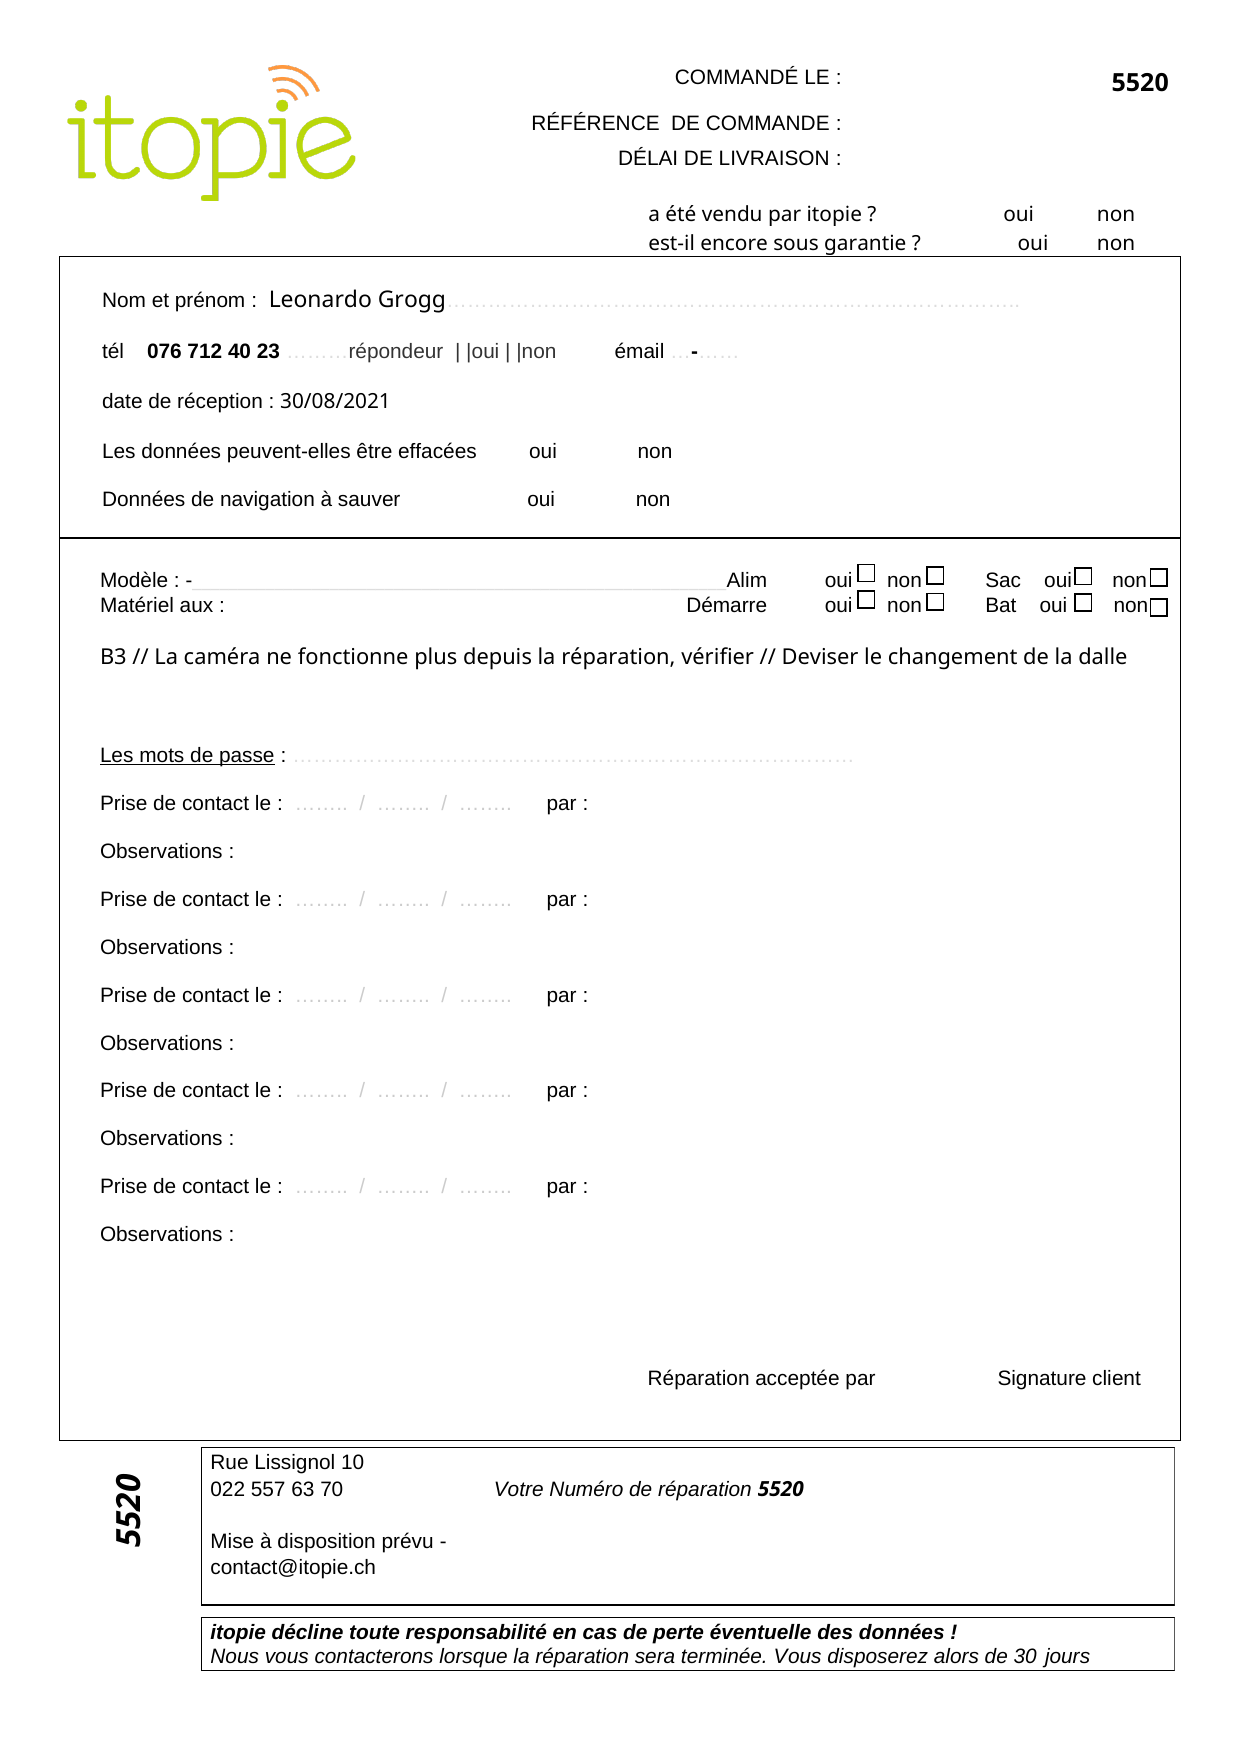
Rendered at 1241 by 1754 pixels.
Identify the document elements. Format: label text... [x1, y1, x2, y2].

text Modèle : - Alim oui non Sac oui non [879, 562, 925, 590]
table_cell [847, 140, 1180, 175]
text Observations : [60, 1123, 1180, 1150]
table_header 5520 [847, 59, 1180, 104]
table_header 5520 [59, 1441, 195, 1677]
text Nom et prénom : Leonardo Grogg……………………………………………………………………….. [60, 280, 1180, 314]
text tél 076 712 40 23 ………répondeur | |oui | |non émail …-…… [60, 335, 1180, 362]
text Observations : [60, 1027, 1180, 1054]
table_cell [847, 105, 1180, 140]
table_header Rue Lissignol 10 022 557 63 70 Votre Numéro de réparation 5520 Mise à disposition prévu - contact@itopie.ch [195, 1441, 1180, 1611]
text Prise de contact le : …….. / …….. / …….. par : [60, 883, 1180, 911]
text Prise de contact le : …….. / …….. / …….. par : [60, 1171, 1180, 1198]
text Observations : [60, 1219, 1180, 1246]
text date de réception : 30/08/2021 [60, 383, 1180, 415]
text B3 // La caméra ne fonctionne plus depuis la réparation, vérifier // Deviser le changement de la dalle [60, 638, 1180, 671]
text Les données peuvent-elles être effacées oui non [60, 436, 1180, 463]
text Matériel aux : Démarre oui non Bat oui non [60, 590, 1180, 617]
text Réparation acceptée par Signature client [60, 1363, 1180, 1390]
text Prise de contact le : …….. / …….. / …….. par : [60, 1075, 1180, 1102]
picture [67, 65, 356, 201]
text Observations : [60, 931, 1180, 958]
text Prise de contact le : …….. / …….. / …….. par : [60, 979, 1180, 1006]
text a été vendu par itopie ? oui non [59, 199, 1181, 228]
text Modèle : - Alim oui non Sac oui non [948, 562, 1180, 590]
table_cell RÉFÉRENCE DE COMMANDE : [490, 105, 847, 140]
text est-il encore sous garantie ? oui non [59, 228, 1181, 256]
text Données de navigation à sauver oui non [60, 484, 1180, 511]
text Modèle : - Alim oui non Sac oui non [60, 562, 856, 590]
table_cell itopie décline toute responsabilité en cas de perte éventuelle des données ! Nous vous contacterons lorsque la réparation sera terminée. Vous disposerez alors de 30 jours [195, 1611, 1180, 1677]
text Observations : [60, 836, 1180, 863]
table_header COMMANDÉ LE : [490, 59, 847, 104]
text Les mots de passe : ……………………………………………………………………… [60, 740, 1180, 767]
table_cell DÉLAI DE LIVRAISON : [490, 140, 847, 175]
text Prise de contact le : …….. / …….. / …….. par : [60, 788, 1180, 815]
